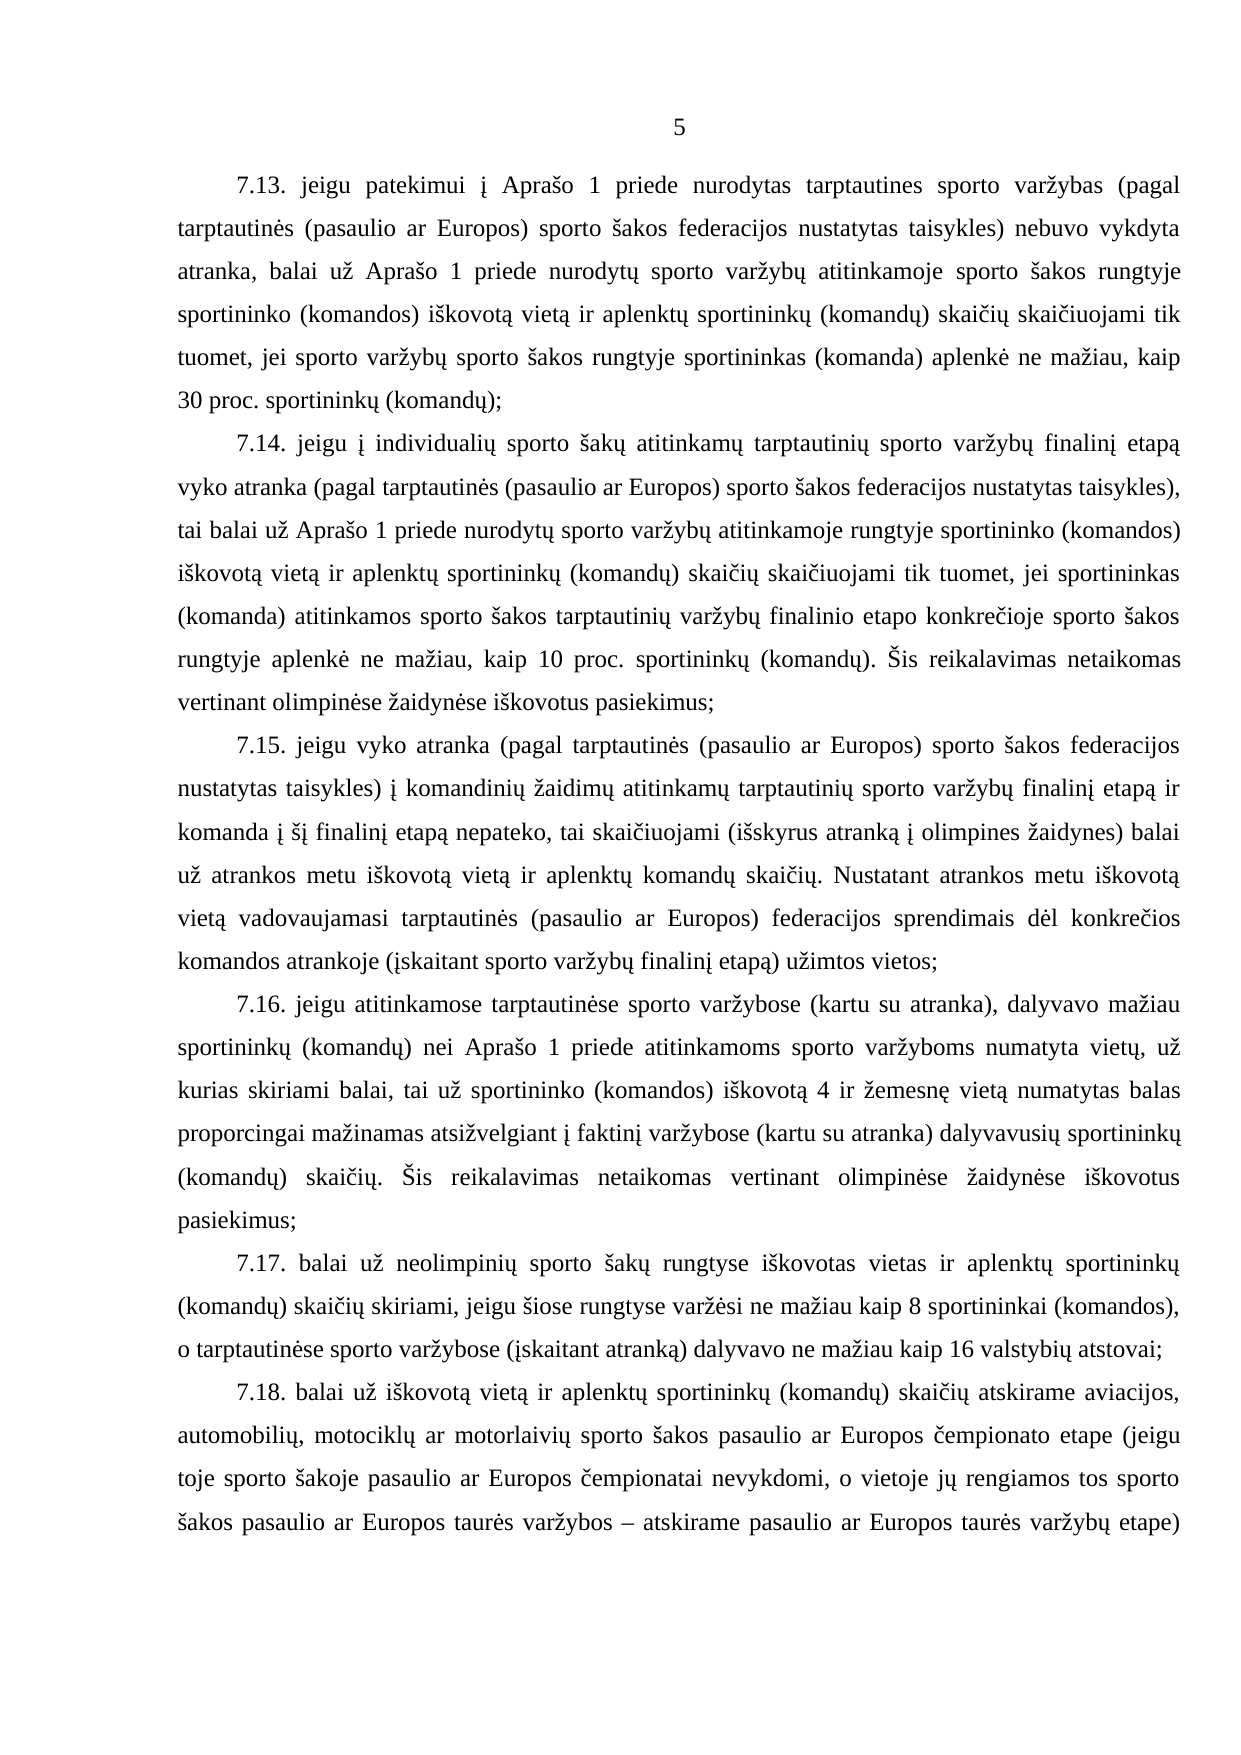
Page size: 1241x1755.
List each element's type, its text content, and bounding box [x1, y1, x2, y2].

text 7.15. jeigu vyko atranka (pagal tarptautinės (pasaulio ar Europos) sporto šakos federacijos nustatytas taisykles) į komandinių žaidimų atitinkamų tarptautinių sporto varžybų finalinį etapą ir komanda į šį finalinį etapą nepateko, tai skaičiuojami (išskyrus atranką į olimpines žaidynes) balai už atrankos metu iškovotą vietą ir aplenktų komandų skaičių. Nustatant atrankos metu iškovotą vietą vadovaujamasi tarptautinės (pasaulio ar Europos) federacijos sprendimais dėl konkrečios komandos atrankoje (įskaitant sporto varžybų finalinį etapą) užimtos vietos; [177, 730, 1181, 975]
text 7.16. jeigu atitinkamose tarptautinėse sporto varžybose (kartu su atranka), dalyvavo mažiau sportininkų (komandų) nei Aprašo 1 priede atitinkamoms sporto varžyboms numatyta vietų, už kurias skiriami balai, tai už sportininko (komandos) iškovotą 4 ir žemesnę vietą numatytas balas proporcingai mažinamas atsižvelgiant į faktinį varžybose (kartu su atranka) dalyvavusių sportininkų (komandų) skaičių. Šis reikalavimas netaikomas vertinant olimpinėse žaidynėse iškovotus pasiekimus; [177, 989, 1181, 1233]
text 7.17. balai už neolimpinių sporto šakų rungtyse iškovotas vietas ir aplenktų sportininkų (komandų) skaičių skiriami, jeigu šiose rungtyse varžėsi ne mažiau kaip 8 sportininkai (komandos), o tarptautinėse sporto varžybose (įskaitant atranką) dalyvavo ne mažiau kaip 16 valstybių atstovai; [177, 1248, 1181, 1363]
text 7.14. jeigu į individualių sporto šakų atitinkamų tarptautinių sporto varžybų finalinį etapą vyko atranka (pagal tarptautinės (pasaulio ar Europos) sporto šakos federacijos nustatytas taisykles), tai balai už Aprašo 1 priede nurodytų sporto varžybų atitinkamoje rungtyje sportininko (komandos) iškovotą vietą ir aplenktų sportininkų (komandų) skaičių skaičiuojami tik tuomet, jei sportininkas (komanda) atitinkamos sporto šakos tarptautinių varžybų finalinio etapo konkrečioje sporto šakos rungtyje aplenkė ne mažiau, kaip 10 proc. sportininkų (komandų). Šis reikalavimas netaikomas vertinant olimpinėse žaidynėse iškovotus pasiekimus; [177, 428, 1181, 716]
text 7.18. balai už iškovotą vietą ir aplenktų sportininkų (komandų) skaičių atskirame aviacijos, automobilių, motociklų ar motorlaivių sporto šakos pasaulio ar Europos čempionato etape (jeigu toje sporto šakoje pasaulio ar Europos čempionatai nevykdomi, o vietoje jų rengiamos tos sporto šakos pasaulio ar Europos taurės varžybos – atskirame pasaulio ar Europos taurės varžybų etape) [177, 1377, 1181, 1535]
text 7.13. jeigu patekimui į Aprašo 1 priede nurodytas tarptautines sporto varžybas (pagal tarptautinės (pasaulio ar Europos) sporto šakos federacijos nustatytas taisykles) nebuvo vykdyta atranka, balai už Aprašo 1 priede nurodytų sporto varžybų atitinkamoje sporto šakos rungtyje sportininko (komandos) iškovotą vietą ir aplenktų sportininkų (komandų) skaičių skaičiuojami tik tuomet, jei sporto varžybų sporto šakos rungtyje sportininkas (komanda) aplenkė ne mažiau, kaip 30 proc. sportininkų (komandų); [177, 170, 1181, 414]
